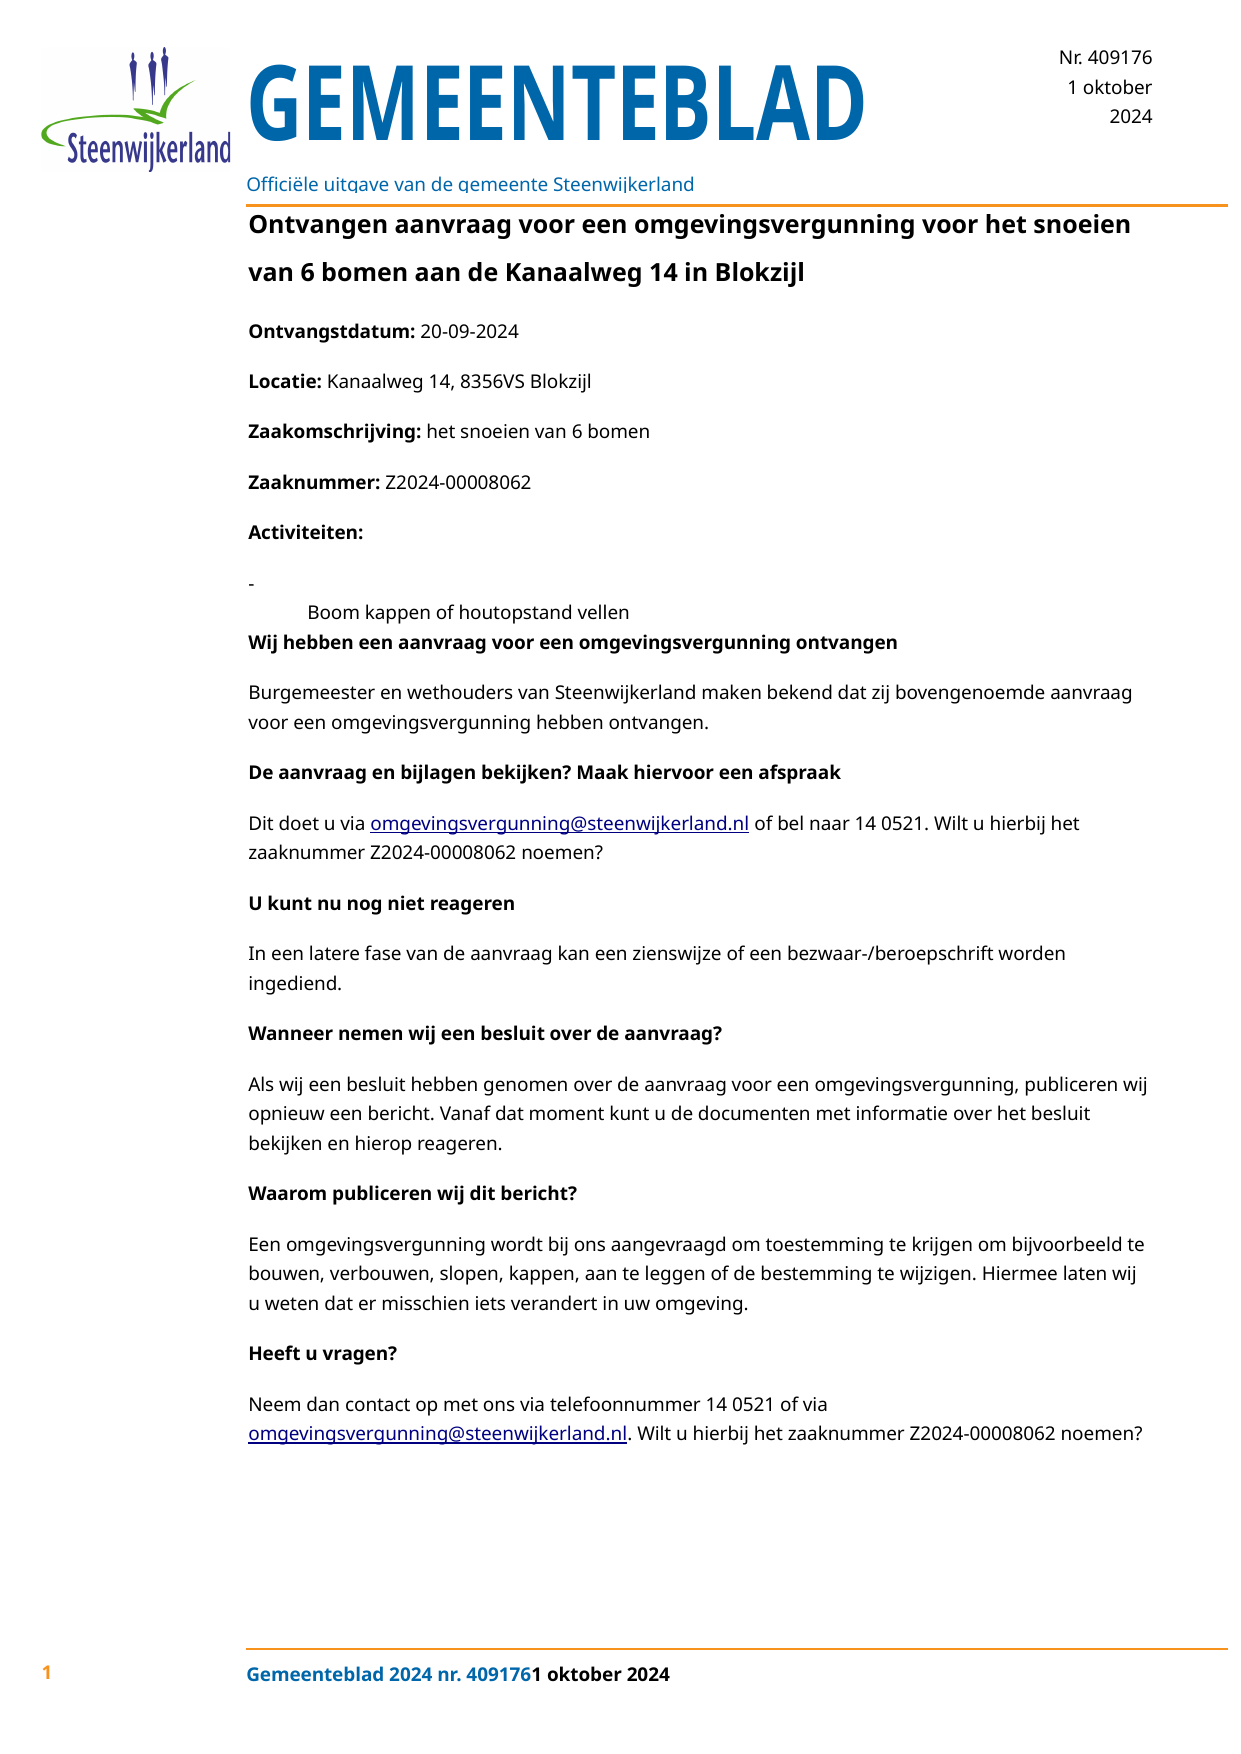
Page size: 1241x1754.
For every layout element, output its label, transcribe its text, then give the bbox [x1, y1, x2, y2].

text Burgemeester en wethouders van Steenwijkerland maken bekend dat zij bovengenoemde aanvraag voor een omgevingsvergunning hebben ontvangen. [248, 679, 1152, 735]
text Zaakomschrijving: het snoeien van 6 bomen [248, 419, 1152, 444]
text In een latere fase van de aanvraag kan een zienswijze of een bezwaar-/beroepschrift worden ingediend. [248, 940, 1152, 996]
text Wij hebben een aanvraag voor een omgevingsvergunning ontvangen [248, 629, 1152, 655]
text Ontvangstdatum: 20-09-2024 [248, 318, 1152, 344]
list Boom kappen of houtopstand vellen [248, 599, 1152, 625]
text Activiteiten: [248, 519, 1152, 545]
text Locatie: Kanaalweg 14, 8356VS Blokzijl [248, 368, 1152, 394]
text Neem dan contact op met ons via telefoonnummer 14 0521 of via omgevingsvergunning@steenwijkerland.nl. Wilt u hierbij het zaaknummer Z2024-00008062 noemen? [248, 1391, 1152, 1446]
text Dit doet u via omgevingsvergunning@steenwijkerland.nl of bel naar 14 0521. Wilt u hierbij het zaaknummer Z2024-00008062 noemen? [248, 810, 1152, 865]
text Een omgevingsvergunning wordt bij ons aangevraagd om toestemming te krijgen om bijvoorbeeld te bouwen, verbouwen, slopen, kappen, aan te leggen of de bestemming te wijzigen. Hiermee laten wij u weten dat er misschien iets verandert in uw omgeving. [248, 1231, 1152, 1316]
text Ontvangen aanvraag voor een omgevingsvergunning voor het snoeien van 6 bomen aan de Kanaalweg 14 in Blokzijl [248, 207, 1152, 288]
text Zaaknummer: Z2024-00008062 [248, 469, 1152, 495]
text Waarom publiceren wij dit bericht? [248, 1180, 1152, 1206]
text U kunt nu nog niet reageren [248, 890, 1152, 916]
text De aanvraag en bijlagen bekijken? Maak hiervoor een afspraak [248, 759, 1152, 785]
text Als wij een besluit hebben genomen over de aanvraag voor een omgevingsvergunning, publiceren wij opnieuw een bericht. Vanaf dat moment kunt u de documenten met informatie over het besluit bekijken en hierop reageren. [248, 1071, 1152, 1156]
text Wanneer nemen wij een besluit over de aanvraag? [248, 1020, 1152, 1046]
text Heeft u vragen? [248, 1340, 1152, 1366]
picture [41, 47, 231, 172]
